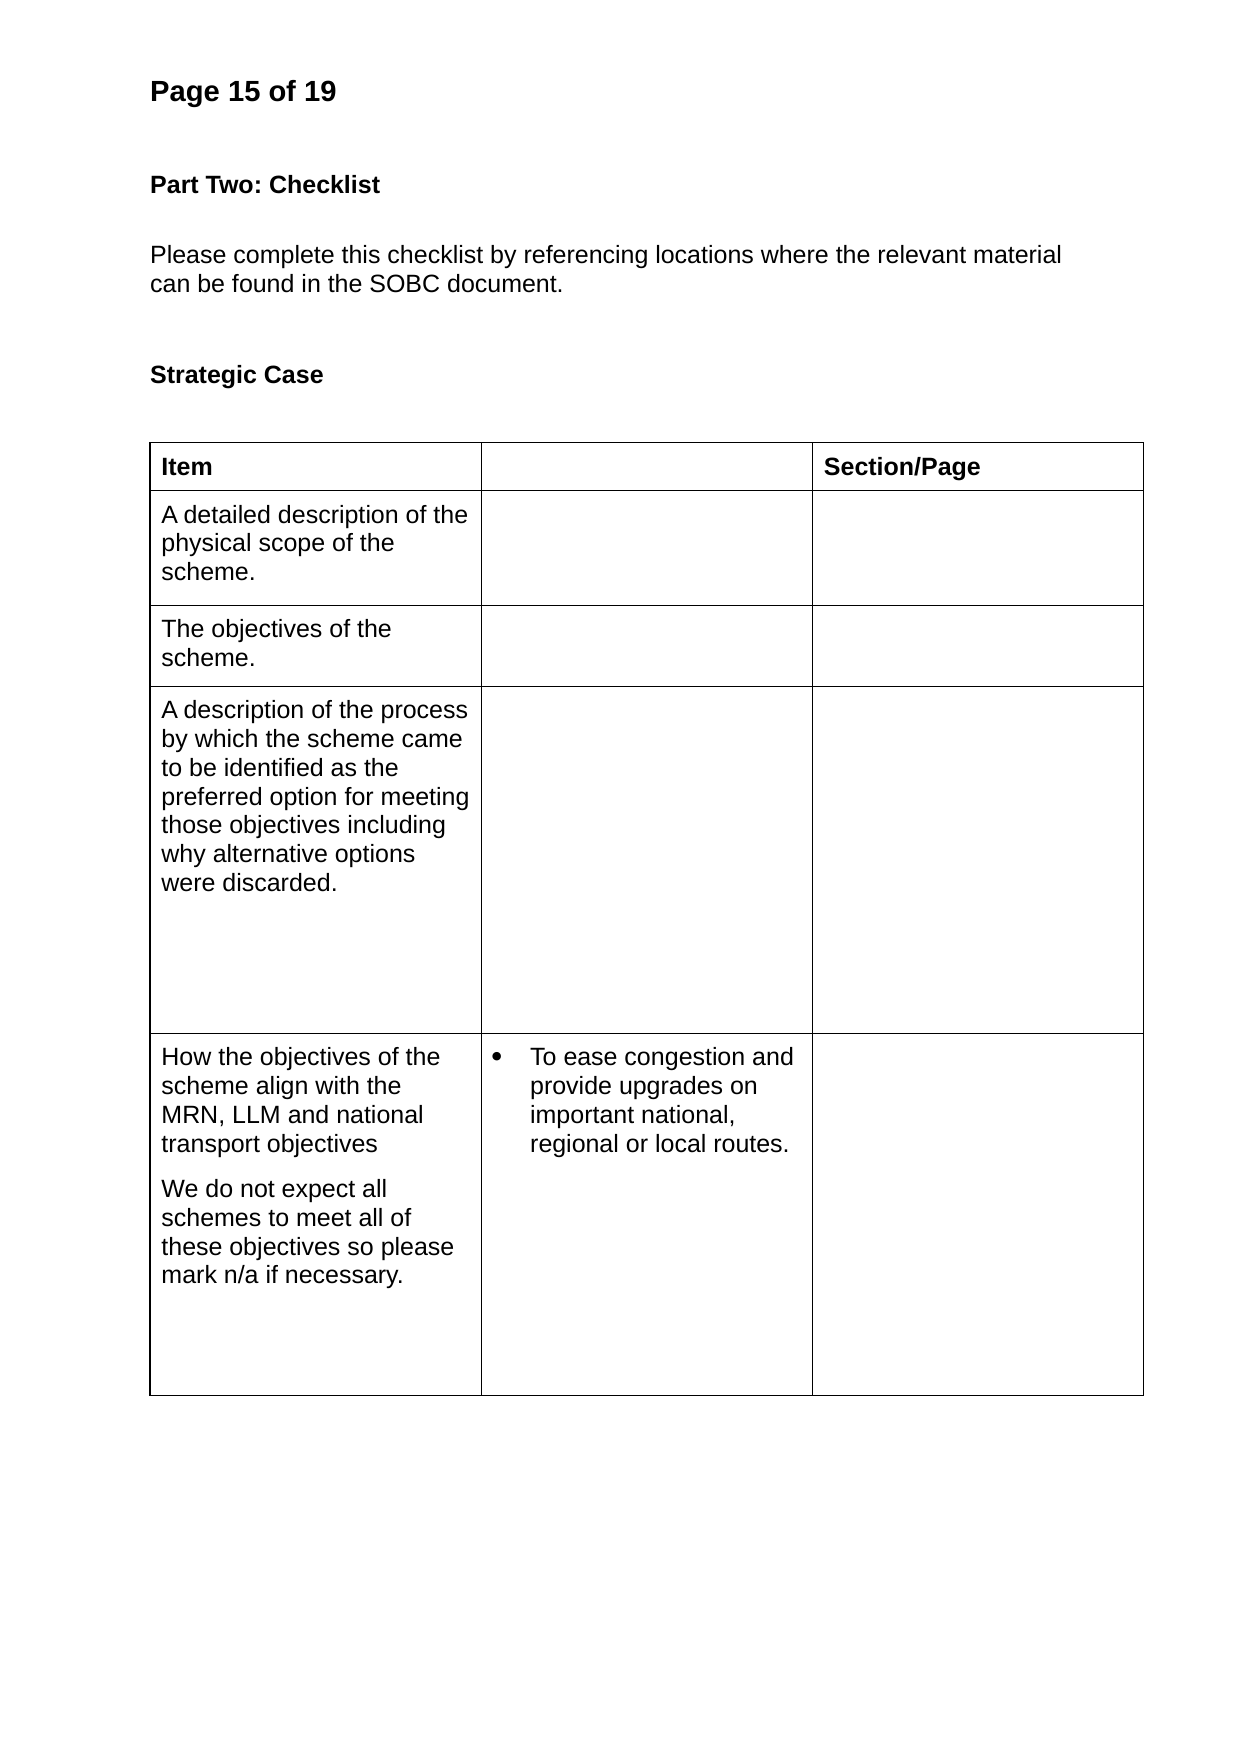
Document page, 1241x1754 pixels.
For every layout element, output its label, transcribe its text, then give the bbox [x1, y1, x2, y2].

table_cell A detailed description of the physical scope of the scheme. [151, 491, 481, 605]
table_cell [813, 687, 1143, 1033]
table_cell [482, 687, 812, 1033]
table_cell [813, 606, 1143, 686]
subtitle Part Two: Checklist [150, 170, 1090, 198]
table_cell [482, 606, 812, 686]
table_cell [482, 491, 812, 605]
text Please complete this checklist by referencing locations where the relevant material can be found in the SOBC document. [150, 240, 1090, 298]
table_cell A description of the process by which the scheme came to be identified as the preferred option for meeting those objectives including why alternative options were discarded. [151, 687, 481, 1033]
subtitle Strategic Case [150, 360, 1090, 388]
table_header [482, 443, 812, 490]
table_cell [813, 491, 1143, 605]
table_header Item [151, 443, 481, 490]
table_header Section/Page [813, 443, 1143, 490]
table_cell The objectives of the scheme. [151, 606, 481, 686]
table_cell How the objectives of the scheme align with the MRN, LLM and national transport objectives We do not expect all schemes to meet all of these objectives so please mark n/a if necessary. [151, 1034, 481, 1395]
table_cell [813, 1034, 1143, 1395]
table_cell To ease congestion and provide upgrades on important national, regional or local routes. [482, 1034, 812, 1395]
